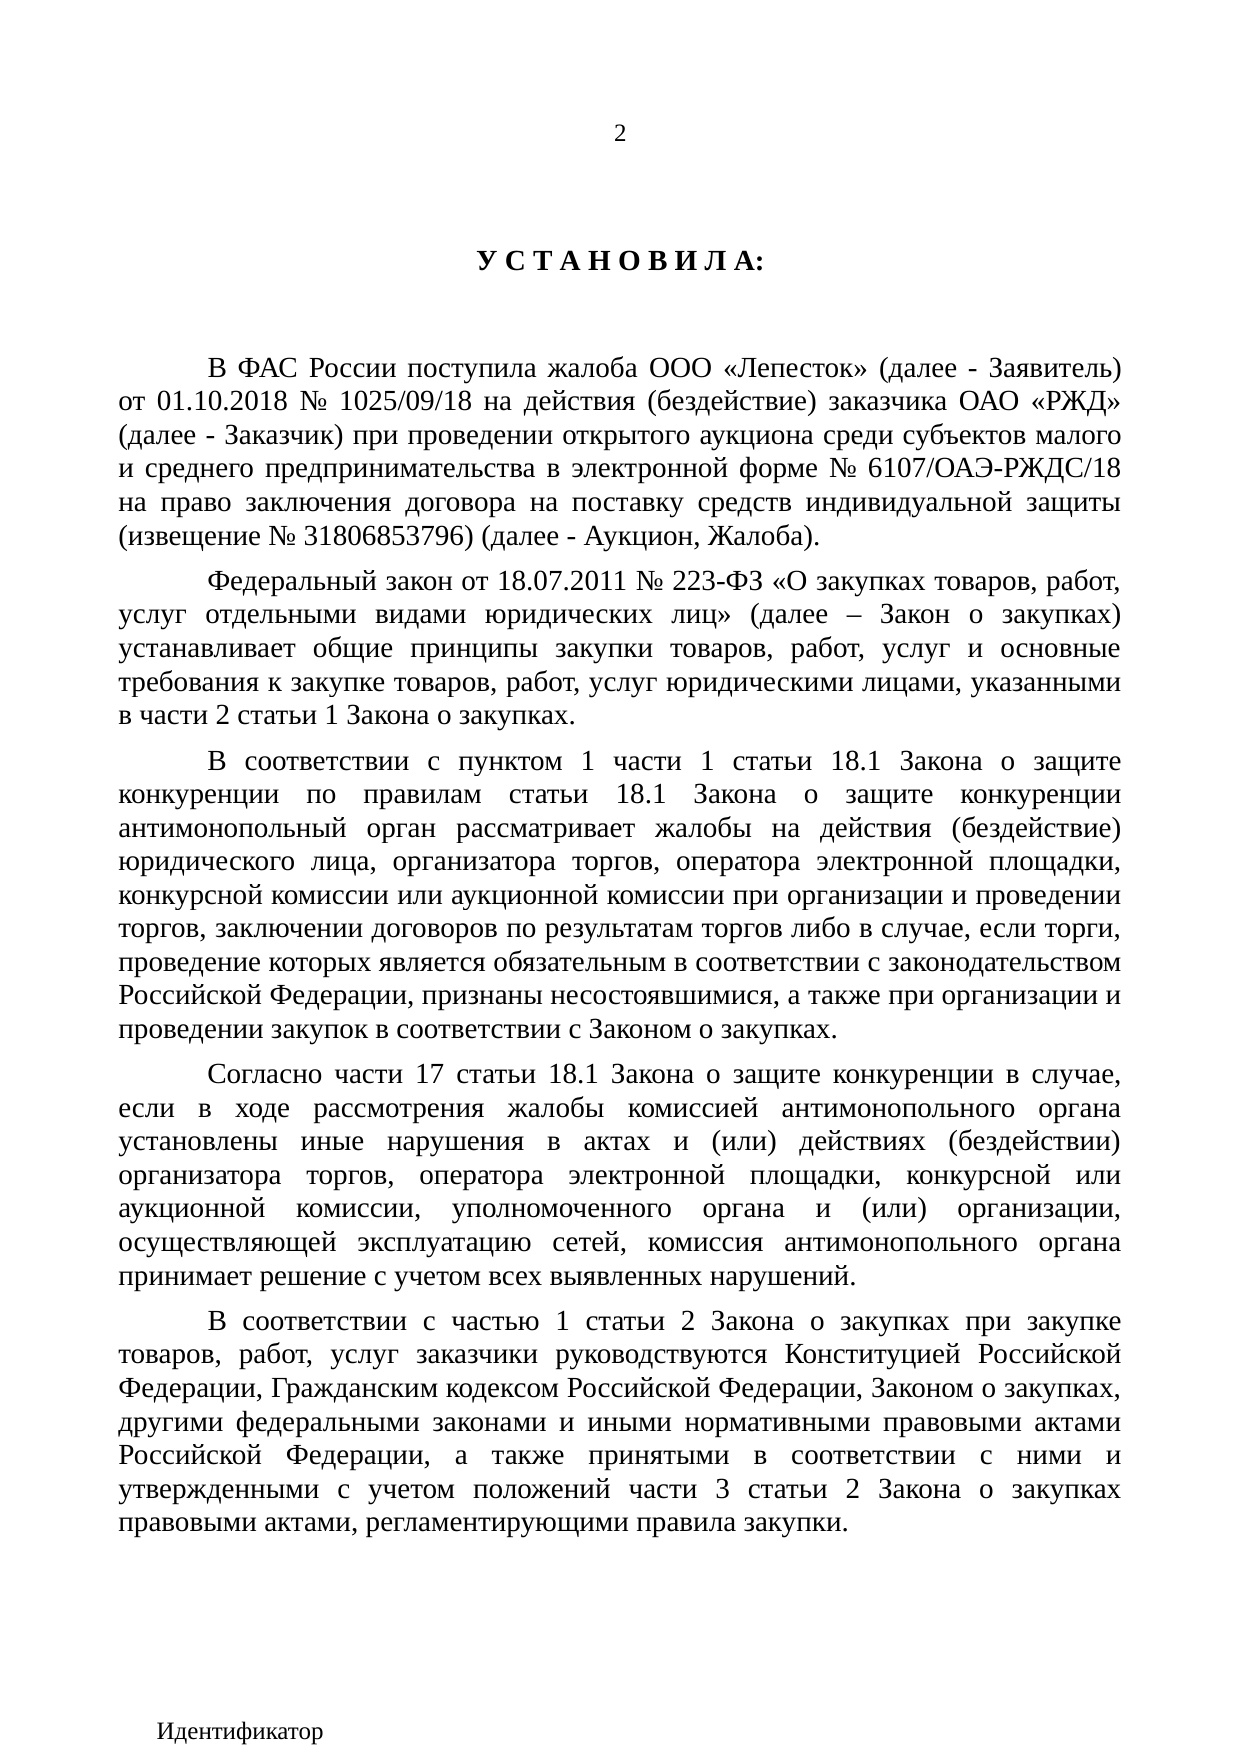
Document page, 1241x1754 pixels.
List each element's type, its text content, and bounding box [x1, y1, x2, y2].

text Федеральный закон от 18.07.2011 № 223-ФЗ «О закупках товаров, работ, услуг отдельными видами юридических лиц» (далее – Закон о закупках) устанавливает общие принципы закупки товаров, работ, услуг и основные требования к закупке товаров, работ, услуг юридическими лицами, указанными в части 2 статьи 1 Закона о закупках. [118, 563, 1122, 731]
text В ФАС России поступила жалоба ООО «Лепесток» (далее - Заявитель) от 01.10.2018 № 1025/09/18 на действия (бездействие) заказчика ОАО «РЖД» (далее - Заказчик) при проведении открытого аукциона среди субъектов малого и среднего предпринимательства в электронной форме № 6107/ОАЭ-РЖДС/18 на право заключения договора на поставку средств индивидуальной защиты (извещение № 31806853796) (далее - Аукцион, Жалоба). [118, 350, 1122, 551]
text В соответствии с пунктом 1 части 1 статьи 18.1 Закона о защите конкуренции по правилам статьи 18.1 Закона о защите конкуренции антимонопольный орган рассматривает жалобы на действия (бездействие) юридического лица, организатора торгов, оператора электронной площадки, конкурсной комиссии или аукционной комиссии при организации и проведении торгов, заключении договоров по результатам торгов либо в случае, если торги, проведение которых является обязательным в соответствии с законодательством Российской Федерации, признаны несостоявшимися, а также при организации и проведении закупок в соответствии с Законом о закупках. [118, 743, 1122, 1044]
text Согласно части 17 статьи 18.1 Закона о защите конкуренции в случае, если в ходе рассмотрения жалобы комиссией антимонопольного органа установлены иные нарушения в актах и (или) действиях (бездействии) организатора торгов, оператора электронной площадки, конкурсной или аукционной комиссии, уполномоченного органа и (или) организации, осуществляющей эксплуатацию сетей, комиссия антимонопольного органа принимает решение с учетом всех выявленных нарушений. [118, 1056, 1122, 1291]
text В соответствии с частью 1 статьи 2 Закона о закупках при закупке товаров, работ, услуг заказчики руководствуются Конституцией Российской Федерации, Гражданским кодексом Российской Федерации, Законом о закупках, другими федеральными законами и иными нормативными правовыми актами Российской Федерации, а также принятыми в соответствии с ними и утвержденными с учетом положений части 3 статьи 2 Закона о закупках правовыми актами, регламентирующими правила закупки. [118, 1303, 1122, 1538]
text У С Т А Н О В И Л А: [118, 243, 1122, 277]
